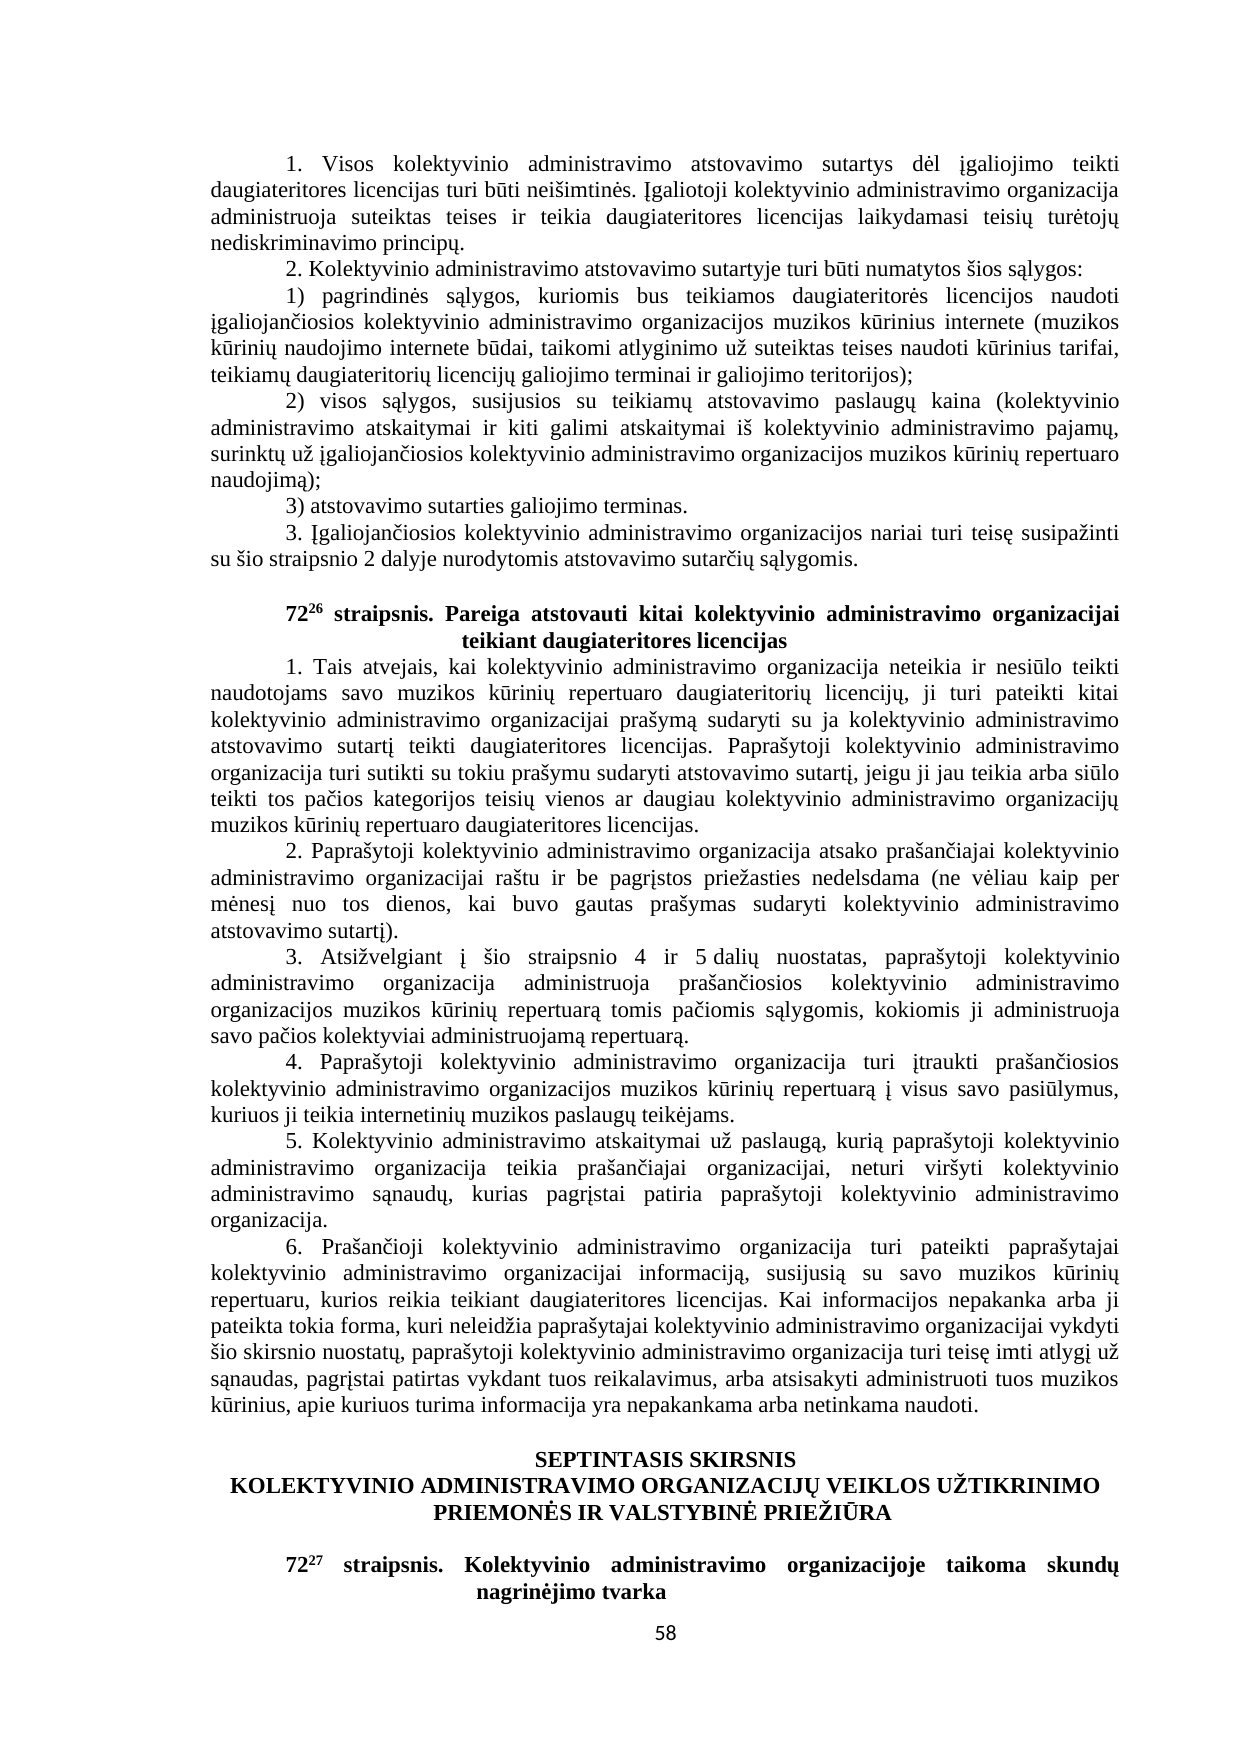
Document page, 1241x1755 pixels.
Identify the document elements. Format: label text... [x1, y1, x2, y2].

text 7226 straipsnis. Pareiga atstovauti kitai kolektyvinio administravimo organizacijai teikiant daugiateritores licencijas [285, 600, 1120, 653]
text 1) pagrindinės sąlygos, kuriomis bus teikiamos daugiateritorės licencijos naudoti įgaliojančiosios kolektyvinio administravimo organizacijos muzikos kūrinius internete (muzikos kūrinių naudojimo internete būdai, taikomi atlyginimo už suteiktas teises naudoti kūrinius tarifai, teikiamų daugiateritorių licencijų galiojimo terminai ir galiojimo teritorijos); [210, 282, 1120, 387]
text 3. Atsižvelgiant į šio straipsnio 4 ir 5 dalių nuostatas, paprašytoji kolektyvinio administravimo organizacija administruoja prašančiosios kolektyvinio administravimo organizacijos muzikos kūrinių repertuarą tomis pačiomis sąlygomis, kokiomis ji administruoja savo pačios kolektyviai administruojamą repertuarą. [210, 943, 1120, 1048]
text 2. Paprašytoji kolektyvinio administravimo organizacija atsako prašančiajai kolektyvinio administravimo organizacijai raštu ir be pagrįstos priežasties nedelsdama (ne vėliau kaip per mėnesį nuo tos dienos, kai buvo gautas prašymas sudaryti kolektyvinio administravimo atstovavimo sutartį). [210, 838, 1120, 943]
text 2. Kolektyvinio administravimo atstovavimo sutartyje turi būti numatytos šios sąlygos: [210, 255, 1120, 282]
text KOLEKTYVINIO ADMINISTRAVIMO ORGANIZACIJŲ VEIKLOS UŽTIKRINIMO PRIEMONĖS IR VALSTYBINĖ PRIEŽIŪRA [210, 1472, 1120, 1525]
text 3. Įgaliojančiosios kolektyvinio administravimo organizacijos nariai turi teisę susipažinti su šio straipsnio 2 dalyje nurodytomis atstovavimo sutarčių sąlygomis. [210, 519, 1120, 572]
text 2) visos sąlygos, susijusios su teikiamų atstovavimo paslaugų kaina (kolektyvinio administravimo atskaitymai ir kiti galimi atskaitymai iš kolektyvinio administravimo pajamų, surinktų už įgaliojančiosios kolektyvinio administravimo organizacijos muzikos kūrinių repertuaro naudojimą); [210, 387, 1120, 493]
text 6. Prašančioji kolektyvinio administravimo organizacija turi pateikti paprašytajai kolektyvinio administravimo organizacijai informaciją, susijusią su savo muzikos kūrinių repertuaru, kurios reikia teikiant daugiateritores licencijas. Kai informacijos nepakanka arba ji pateikta tokia forma, kuri neleidžia paprašytajai kolektyvinio administravimo organizacijai vykdyti šio skirsnio nuostatų, paprašytoji kolektyvinio administravimo organizacija turi teisę imti atlygį už sąnaudas, pagrįstai patirtas vykdant tuos reikalavimus, arba atsisakyti administruoti tuos muzikos kūrinius, apie kuriuos turima informacija yra nepakankama arba netinkama naudoti. [210, 1233, 1120, 1417]
text SEPTINTASIS SKIRSNIS [210, 1446, 1120, 1472]
text 1. Tais atvejais, kai kolektyvinio administravimo organizacija neteikia ir nesiūlo teikti naudotojams savo muzikos kūrinių repertuaro daugiateritorių licencijų, ji turi pateikti kitai kolektyvinio administravimo organizacijai prašymą sudaryti su ja kolektyvinio administravimo atstovavimo sutartį teikti daugiateritores licencijas. Paprašytoji kolektyvinio administravimo organizacija turi sutikti su tokiu prašymu sudaryti atstovavimo sutartį, jeigu ji jau teikia arba siūlo teikti tos pačios kategorijos teisių vienos ar daugiau kolektyvinio administravimo organizacijų muzikos kūrinių repertuaro daugiateritores licencijas. [210, 653, 1120, 838]
text 5. Kolektyvinio administravimo atskaitymai už paslaugą, kurią paprašytoji kolektyvinio administravimo organizacija teikia prašančiajai organizacijai, neturi viršyti kolektyvinio administravimo sąnaudų, kurias pagrįstai patiria paprašytoji kolektyvinio administravimo organizacija. [210, 1127, 1120, 1233]
text 4. Paprašytoji kolektyvinio administravimo organizacija turi įtraukti prašančiosios kolektyvinio administravimo organizacijos muzikos kūrinių repertuarą į visus savo pasiūlymus, kuriuos ji teikia internetinių muzikos paslaugų teikėjams. [210, 1048, 1120, 1127]
text 3) atstovavimo sutarties galiojimo terminas. [210, 493, 1120, 519]
text 1. Visos kolektyvinio administravimo atstovavimo sutartys dėl įgaliojimo teikti daugiateritores licencijas turi būti neišimtinės. Įgaliotoji kolektyvinio administravimo organizacija administruoja suteiktas teises ir teikia daugiateritores licencijas laikydamasi teisių turėtojų nediskriminavimo principų. [210, 150, 1120, 255]
text 7227 straipsnis. Kolektyvinio administravimo organizacijoje taikoma skundų nagrinėjimo tvarka [285, 1552, 1120, 1604]
